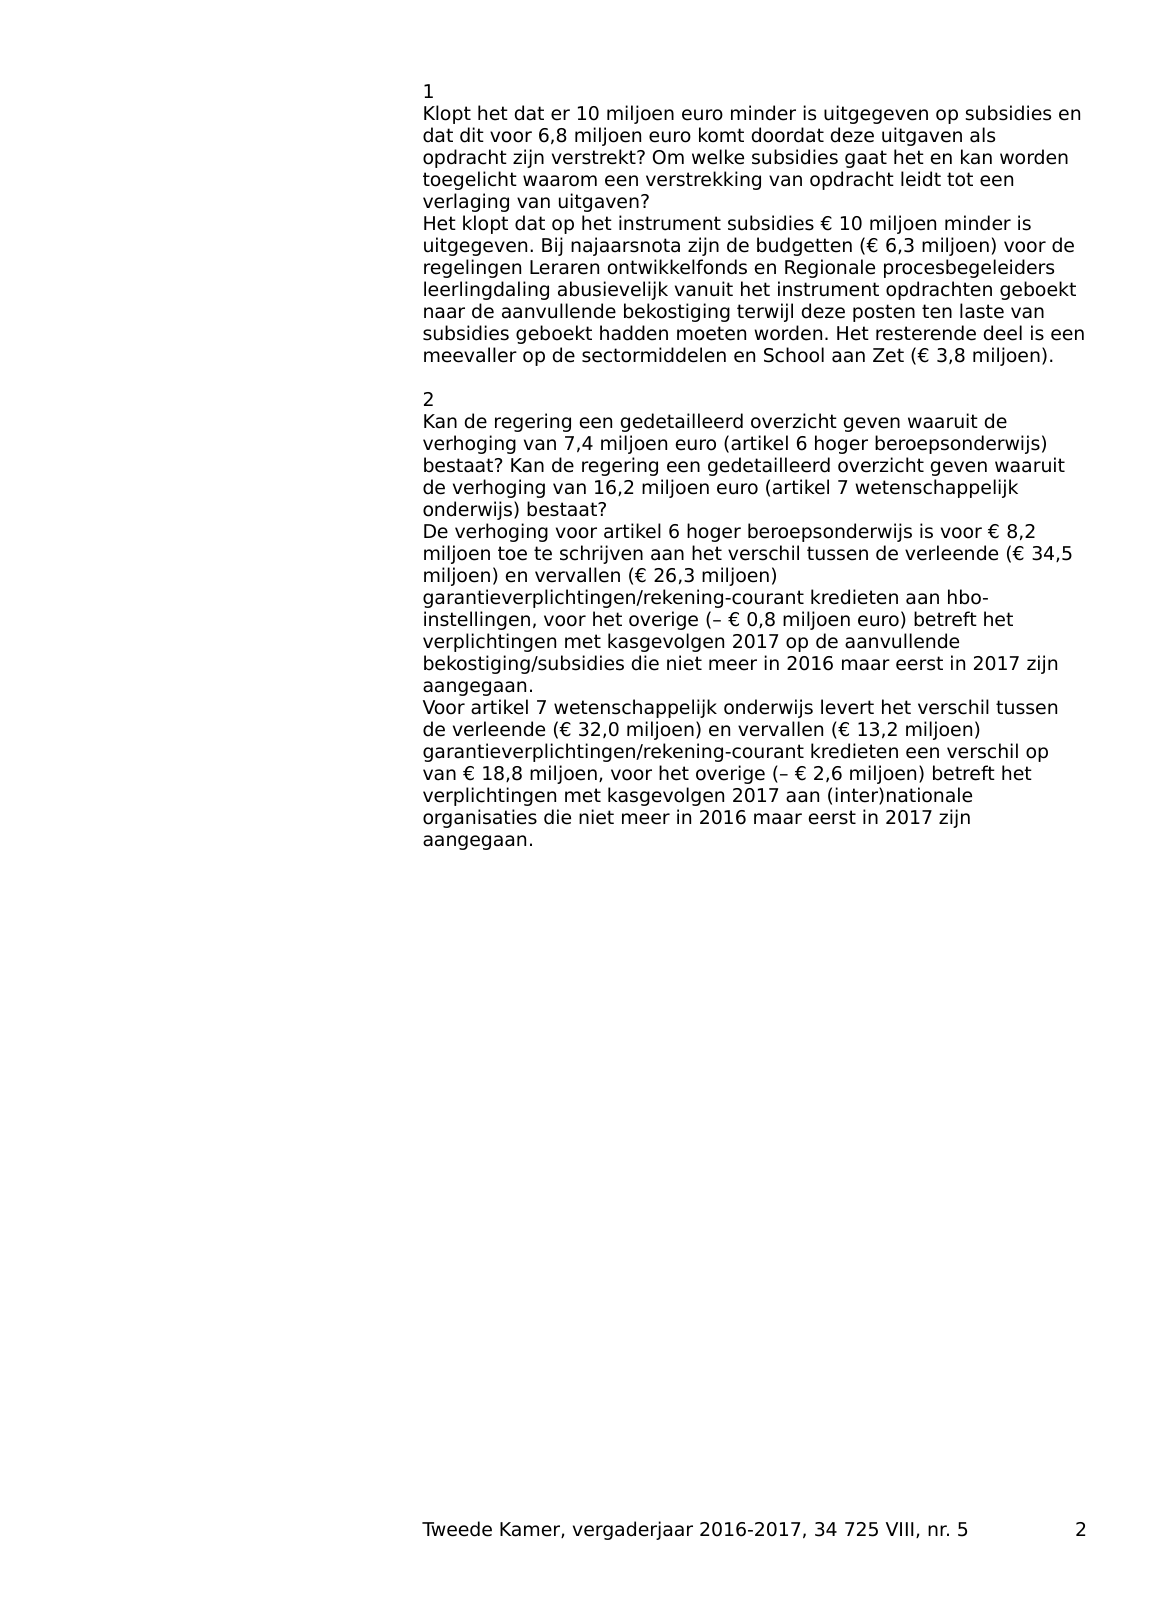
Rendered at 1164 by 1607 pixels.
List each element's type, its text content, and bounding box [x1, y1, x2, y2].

text Het klopt dat op het instrument subsidies € 10 miljoen minder is uitgegeven. Bij najaarsnota zijn de budgetten (€ 6,3 miljoen) voor de regelingen Leraren ontwikkelfonds en Regionale procesbegeleiders leerlingdaling abusievelijk vanuit het instrument opdrachten geboekt naar de aanvullende bekostiging terwijl deze posten ten laste van subsidies geboekt hadden moeten worden. Het resterende deel is een meevaller op de sectormiddelen en School aan Zet (€ 3,8 miljoen). [422, 213, 1087, 367]
text 1 [422, 81, 1087, 103]
text Voor artikel 7 wetenschappelijk onderwijs levert het verschil tussen de verleende (€ 32,0 miljoen) en vervallen (€ 13,2 miljoen) garantieverplichtingen/rekening-courant kredieten een verschil op van € 18,8 miljoen, voor het overige (– € 2,6 miljoen) betreft het verplichtingen met kasgevolgen 2017 aan (inter)nationale organisaties die niet meer in 2016 maar eerst in 2017 zijn aangegaan. [422, 697, 1087, 851]
text Klopt het dat er 10 miljoen euro minder is uitgegeven op subsidies en dat dit voor 6,8 miljoen euro komt doordat deze uitgaven als opdracht zijn verstrekt? Om welke subsidies gaat het en kan worden toegelicht waarom een verstrekking van opdracht leidt tot een verlaging van uitgaven? [422, 103, 1087, 213]
text Kan de regering een gedetailleerd overzicht geven waaruit de verhoging van 7,4 miljoen euro (artikel 6 hoger beroepsonderwijs) bestaat? Kan de regering een gedetailleerd overzicht geven waaruit de verhoging van 16,2 miljoen euro (artikel 7 wetenschappelijk onderwijs) bestaat? [422, 411, 1087, 521]
text De verhoging voor artikel 6 hoger beroepsonderwijs is voor € 8,2 miljoen toe te schrijven aan het verschil tussen de verleende (€ 34,5 miljoen) en vervallen (€ 26,3 miljoen) garantieverplichtingen/rekening-courant kredieten aan hbo-instellingen, voor het overige (– € 0,8 miljoen euro) betreft het verplichtingen met kasgevolgen 2017 op de aanvullende bekostiging/subsidies die niet meer in 2016 maar eerst in 2017 zijn aangegaan. [422, 521, 1087, 697]
text 2 [422, 389, 1087, 411]
